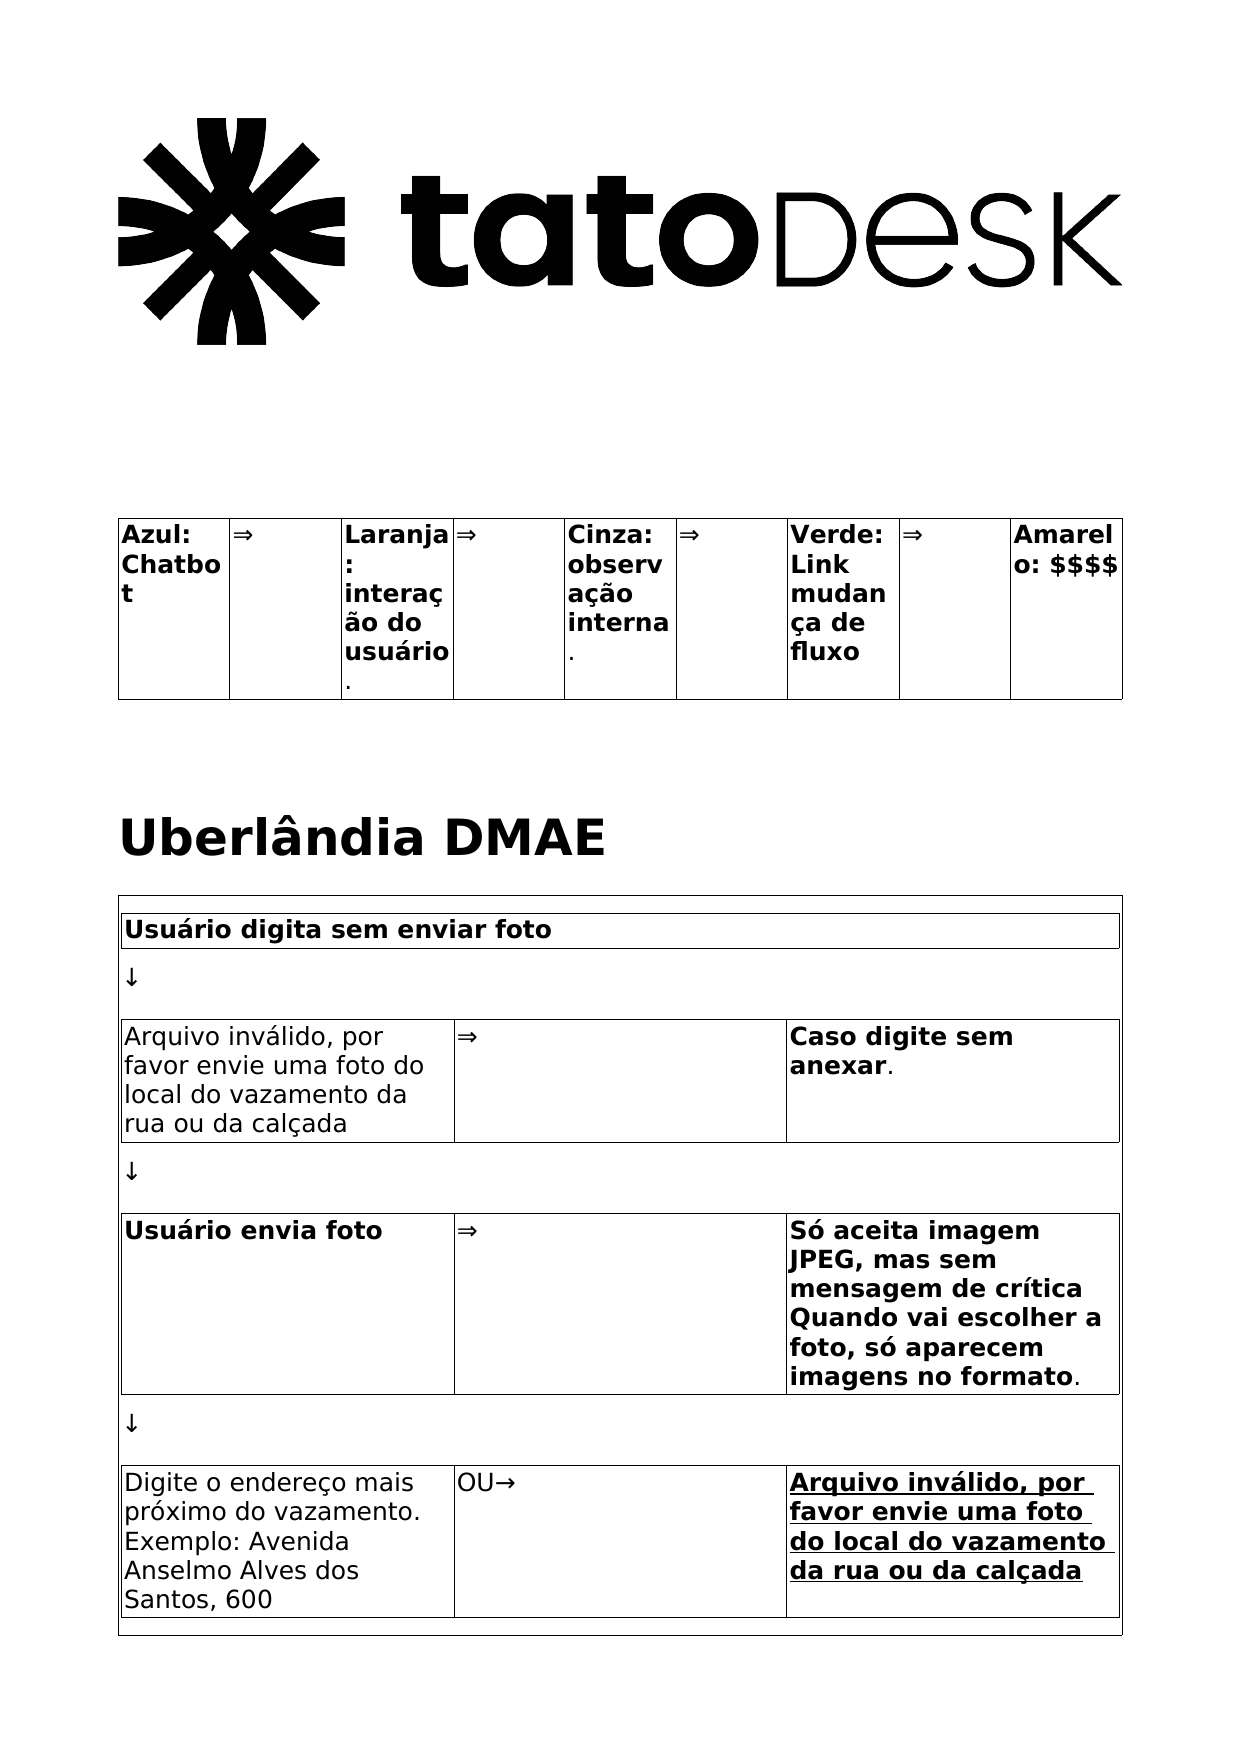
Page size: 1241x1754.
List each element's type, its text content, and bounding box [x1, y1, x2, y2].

table_header ⇒ [900, 519, 1010, 699]
table_header ⇒ [677, 519, 787, 699]
table_header Caso digite sem anexar. [787, 1020, 1119, 1142]
table_header OU→ [455, 1466, 786, 1617]
subtitle Uberlândia DMAE [118, 809, 1122, 868]
table_header ⇒ [455, 1214, 786, 1394]
table_header Cinza: observação interna. [565, 519, 676, 699]
table_header Arquivo inválido, por favor envie uma foto do local do vazamento da rua ou da calçada [122, 1020, 454, 1142]
table_header ↓ ↓ ↓ [119, 896, 1122, 1635]
table_header Digite o endereço mais próximo do vazamento. Exemplo: Avenida Anselmo Alves dos Santos, 600 [122, 1466, 454, 1617]
table_header ⇒ [454, 519, 564, 699]
table_header Usuário digita sem enviar foto [122, 914, 1119, 948]
table_header ⇒ [230, 519, 341, 699]
table_header Usuário envia foto [122, 1214, 454, 1394]
table_header ⇒ [455, 1020, 786, 1142]
table_header Arquivo inválido, por favor envie uma foto do local do vazamento da rua ou da calçada [787, 1466, 1119, 1617]
table_header Azul: Chatbot [119, 519, 229, 699]
picture [118, 118, 1123, 345]
table_header Só aceita imagem JPEG, mas sem mensagem de crítica Quando vai escolher a foto, só aparecem imagens no formato. [787, 1214, 1119, 1394]
table_header Verde: Link mudança de fluxo [788, 519, 899, 699]
table_header Laranja: interação do usuário. [342, 519, 453, 699]
table_header Amarelo: $$$$ [1011, 519, 1122, 699]
